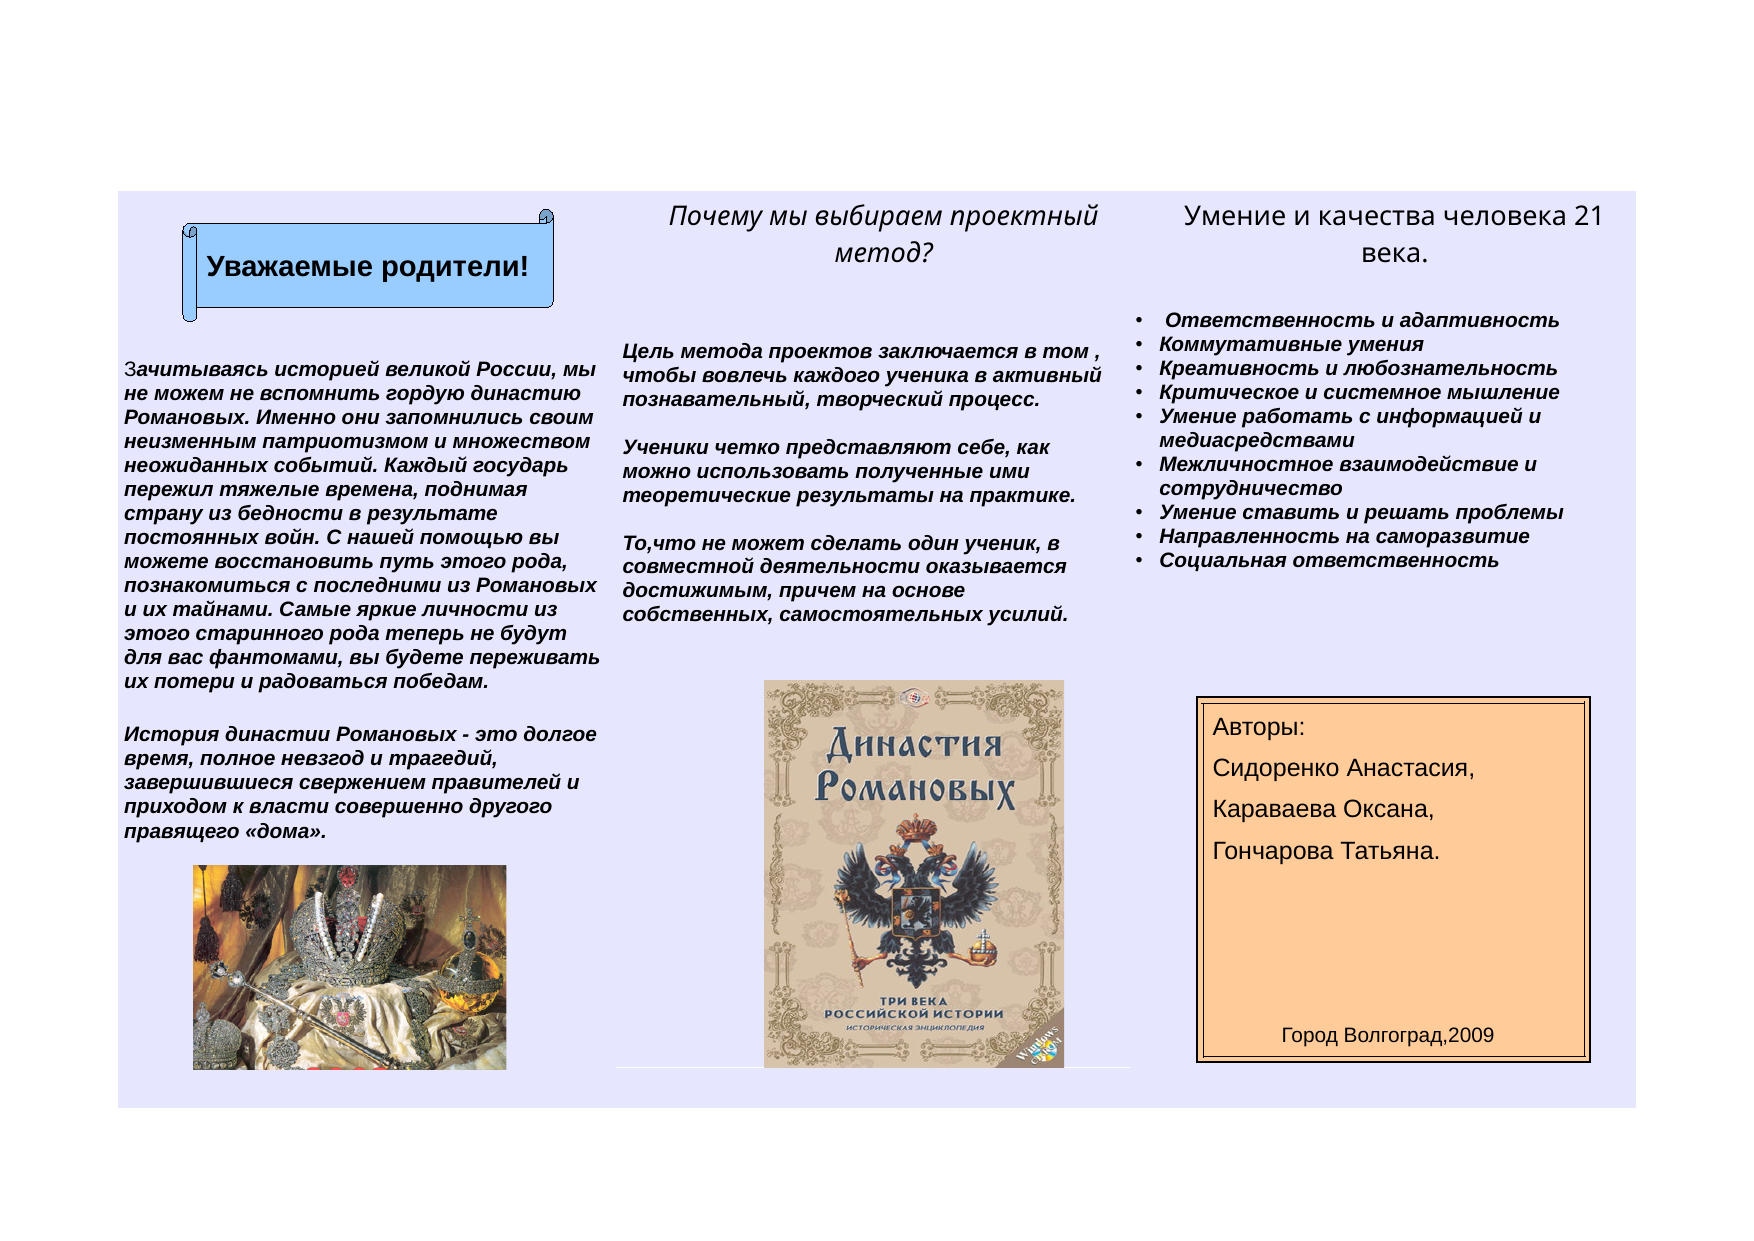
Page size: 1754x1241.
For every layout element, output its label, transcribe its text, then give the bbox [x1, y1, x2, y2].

table_header Почему мы выбираем проектный метод? Цель метода проектов заключается в том , чтобы вовлечь каждого ученика в активный познавательный, творческий процесс. Ученики четко представляют себе, как можно использовать полученные ими теоретические результаты на практике. То,что не может сделать один ученик, в совместной деятельности оказывается достижимым, причем на основе собственных, самостоятельных усилий. [616, 191, 1130, 1067]
table_header Зачитываясь историей великой России, мы не можем не вспомнить гордую династию Романовых. Именно они запомнились своим неизменным патриотизмом и множеством неожиданных событий. Каждый государь пережил тяжелые времена, поднимая страну из бедности в результате постоянных войн. С нашей помощью вы можете восстановить путь этого рода, познакомиться с последними из Романовых и их тайнами. Самые яркие личности из этого старинного рода теперь не будут для вас фантомами, вы будете переживать их потери и радоваться победам. История династии Романовых - это долгое время, полное невзгод и трагедий, завершившиеся свержением правителей и приходом к власти совершенно другого правящего «дома». [118, 191, 616, 1108]
table_header Умение и качества человека 21 века. Ответственность и адаптивность Коммутативные умения Креативность и любознательность Критическое и системное мышление Умение работать с информацией и медиасредствами Межличностное взаимодействие и сотрудничество Умение ставить и решать проблемы Направленность на саморазвитие Социальная ответственность [1130, 191, 1636, 1108]
table_header [616, 1068, 1130, 1108]
picture [193, 865, 507, 1070]
picture [764, 680, 1065, 1068]
